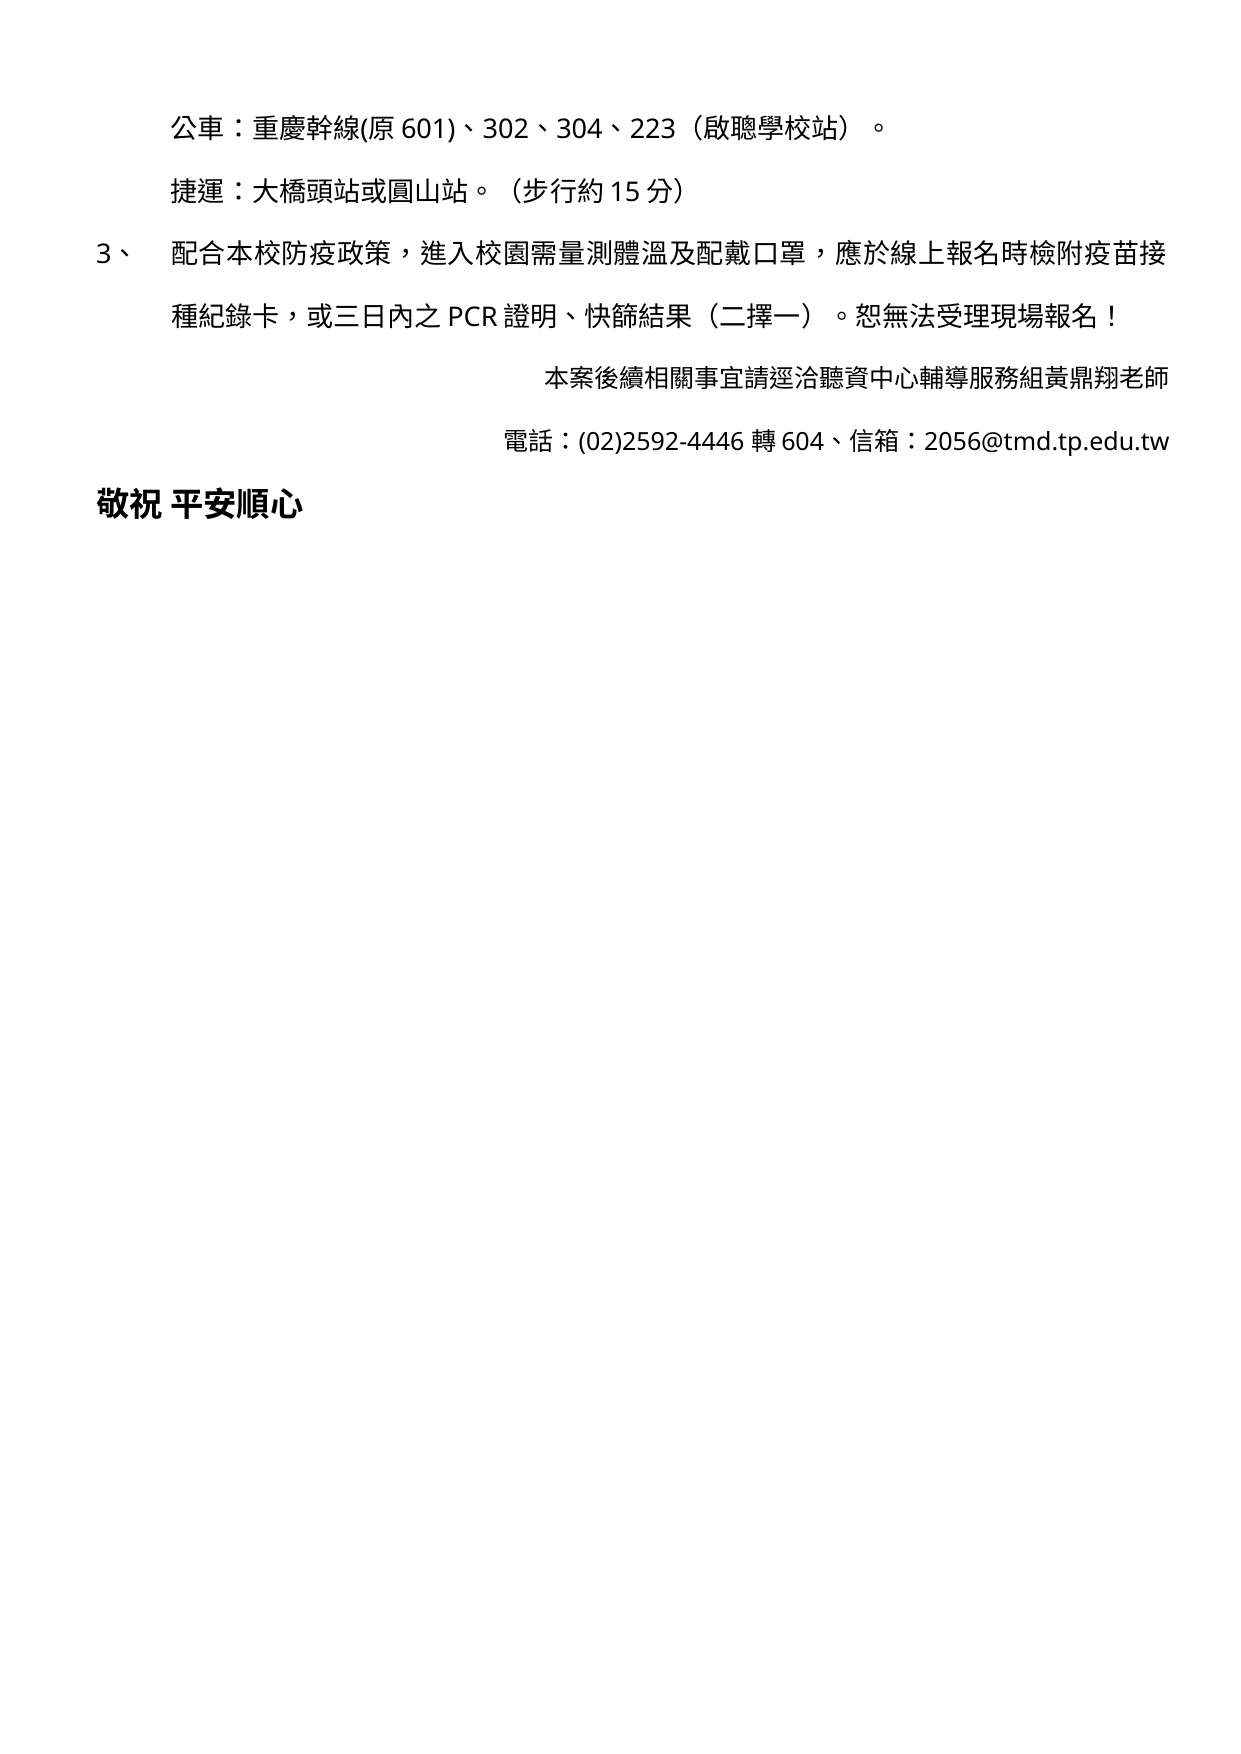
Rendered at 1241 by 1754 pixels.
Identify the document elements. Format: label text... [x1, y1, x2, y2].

text 電話：(02)2592-4446 轉604、信箱：2056@tmd.tp.edu.tw [71, 398, 1169, 460]
list 配合本校防疫政策，進入校園需量測體溫及配戴口罩，應於線上報名時檢附疫苗接種紀錄卡，或三日內之PCR證明、快篩結果（二擇一）。恕無法受理現場報名！ [96, 210, 1169, 335]
text 本案後續相關事宜請逕洽聽資中心輔導服務組黃鼎翔老師 [71, 335, 1169, 398]
text 捷運：大橋頭站或圓山站。（步行約15分） [171, 148, 1169, 210]
text 公車：重慶幹線(原601)、302、304、223（啟聰學校站）。 [171, 85, 1169, 148]
text 敬祝 平安順心 [96, 460, 1169, 523]
